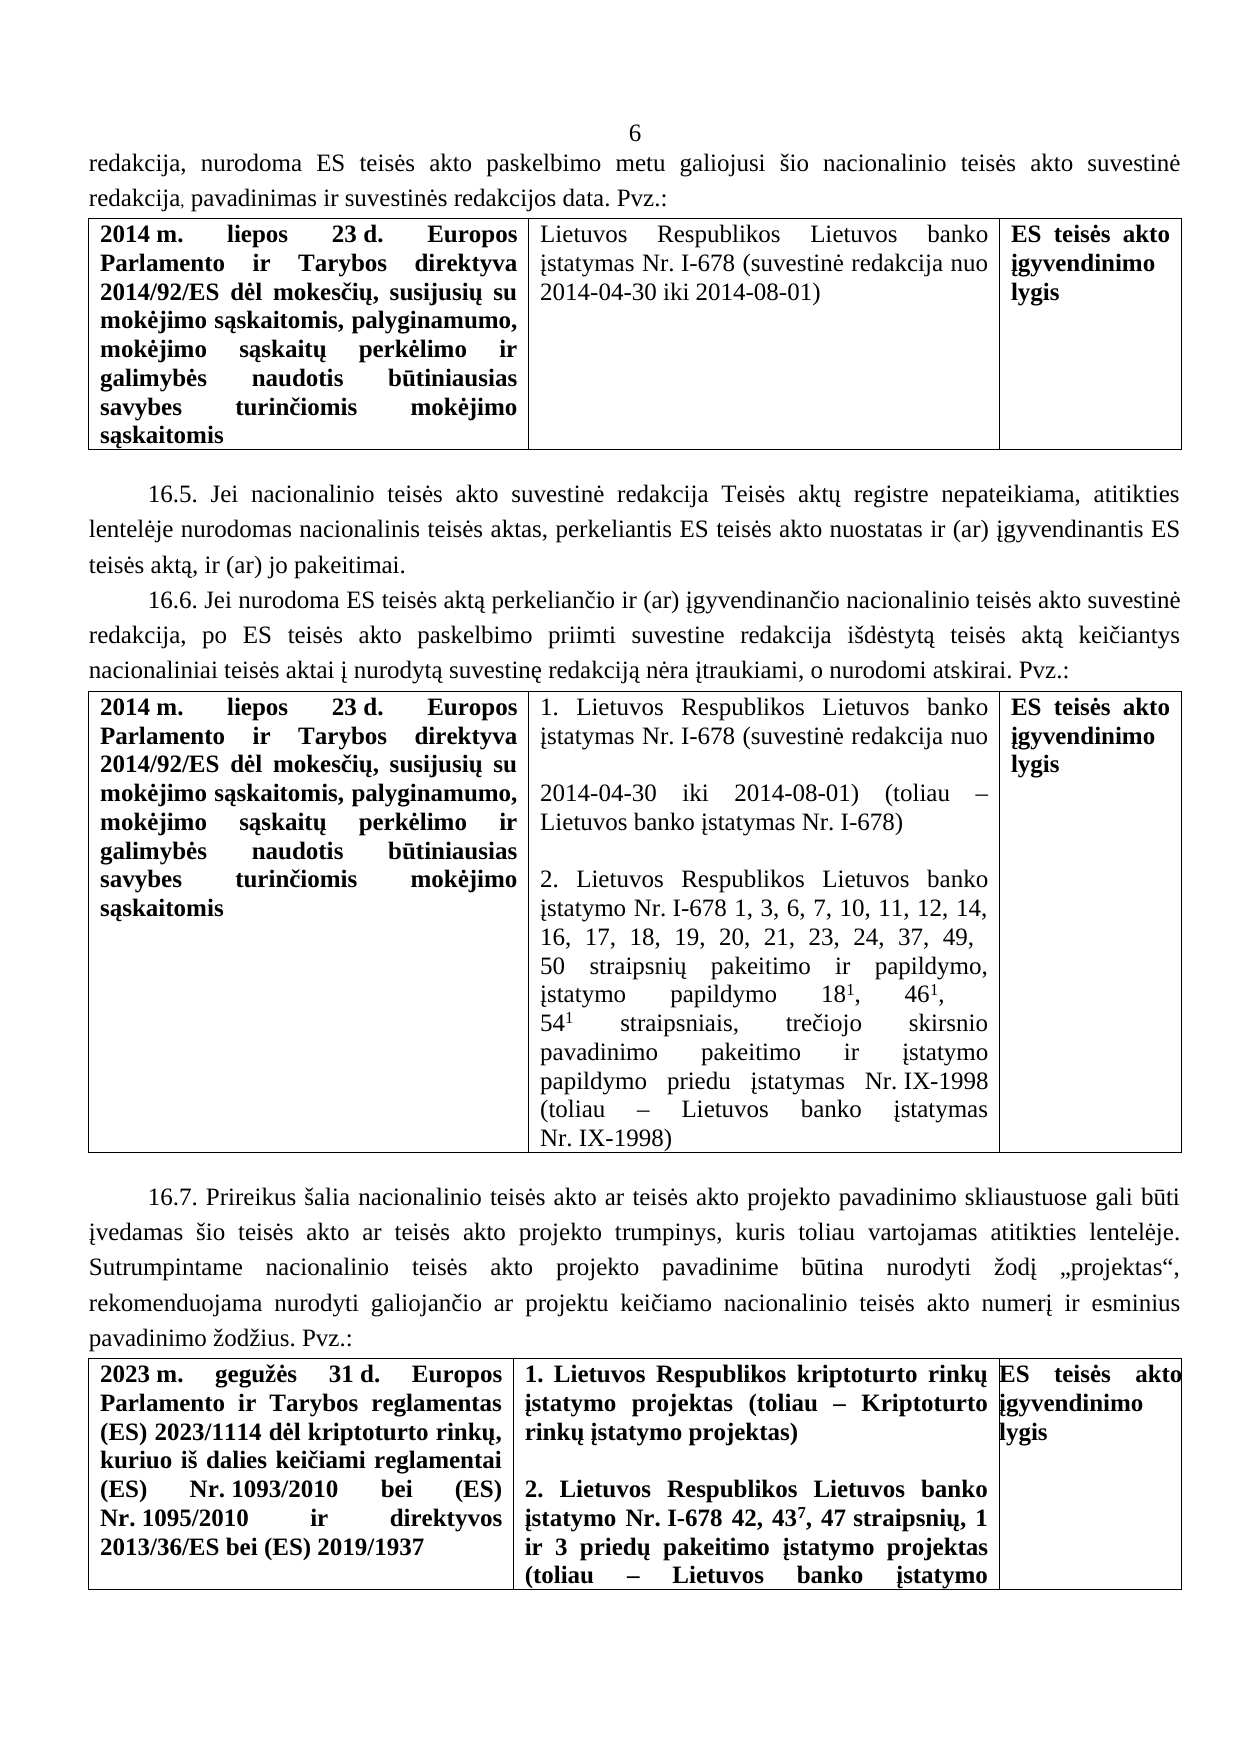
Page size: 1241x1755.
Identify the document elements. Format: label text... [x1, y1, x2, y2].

table_header 1. Lietuvos Respublikos Lietuvos banko įstatymas Nr. I-678 (suvestinė redakcija nuo 2014-04-30 iki 2014-08-01) (toliau – Lietuvos banko įstatymas Nr. I-678) 2. Lietuvos Respublikos Lietuvos banko įstatymo Nr. I-678 1, 3, 6, 7, 10, 11, 12, 14, 16, 17, 18, 19, 20, 21, 23, 24, 37, 49, 50 straipsnių pakeitimo ir papildymo, įstatymo papildymo 181, 461, 541 straipsniais, trečiojo skirsnio pavadinimo pakeitimo ir įstatymo papildymo priedu įstatymas Nr. IX-1998 (toliau – Lietuvos banko įstatymas Nr. IX‑1998) [529, 692, 999, 1152]
text 16.6. Jei nurodoma ES teisės aktą perkeliančio ir (ar) įgyvendinančio nacionalinio teisės akto suvestinė redakcija, po ES teisės akto paskelbimo priimti suvestine redakcija išdėstytą teisės aktą keičiantys nacionaliniai teisės aktai į nurodytą suvestinę redakciją nėra įtraukiami, o nurodomi atskirai. Pvz.: [89, 585, 1181, 684]
table_header 2014 m. liepos 23 d. Europos Parlamento ir Tarybos direktyva 2014/92/ES dėl mokesčių, susijusių su mokėjimo sąskaitomis, palyginamumo, mokėjimo sąskaitų perkėlimo ir galimybės naudotis būtiniausias savybes turinčiomis mokėjimo sąskaitomis [89, 692, 528, 1152]
text 16.5. Jei nacionalinio teisės akto suvestinė redakcija Teisės aktų registre nepateikiama, atitikties lentelėje nurodomas nacionalinis teisės aktas, perkeliantis ES teisės akto nuostatas ir (ar) įgyvendinantis ES teisės aktą, ir (ar) jo pakeitimai. [89, 479, 1181, 578]
table_header ES teisės akto įgyvendinimo lygis [1000, 692, 1181, 1152]
table_header ES teisės akto įgyvendinimo lygis [1000, 219, 1181, 449]
table_header 1. Lietuvos Respublikos kriptoturto rinkų įstatymo projektas (toliau – Kriptoturto rinkų įstatymo projektas) 2. Lietuvos Respublikos Lietuvos banko įstatymo Nr. I-678 42, 437, 47 straipsnių, 1 ir 3 priedų pakeitimo įstatymo projektas (toliau – Lietuvos banko įstatymo [514, 1359, 999, 1589]
table_header ES teisės akto įgyvendinimo lygis [1000, 1359, 1181, 1589]
text 16.7. Prireikus šalia nacionalinio teisės akto ar teisės akto projekto pavadinimo skliaustuose gali būti įvedamas šio teisės akto ar teisės akto projekto trumpinys, kuris toliau vartojamas atitikties lentelėje. Sutrumpintame nacionalinio teisės akto projekto pavadinime būtina nurodyti žodį „projektas“, rekomenduojama nurodyti galiojančio ar projektu keičiamo nacionalinio teisės akto numerį ir esminius pavadinimo žodžius. Pvz.: [89, 1182, 1181, 1352]
table_header Lietuvos Respublikos Lietuvos banko įstatymas Nr. I-678 (suvestinė redakcija nuo 2014‑04‑30 iki 2014-08-01) [529, 219, 999, 449]
text redakcija, nurodoma ES teisės akto paskelbimo metu galiojusi šio nacionalinio teisės akto suvestinė redakcija, pavadinimas ir suvestinės redakcijos data. Pvz.: [89, 148, 1181, 212]
table_header 2014 m. liepos 23 d. Europos Parlamento ir Tarybos direktyva 2014/92/ES dėl mokesčių, susijusių su mokėjimo sąskaitomis, palyginamumo, mokėjimo sąskaitų perkėlimo ir galimybės naudotis būtiniausias savybes turinčiomis mokėjimo sąskaitomis [89, 219, 528, 449]
table_header 2023 m. gegužės 31 d. Europos Parlamento ir Tarybos reglamentas (ES) 2023/1114 dėl kriptoturto rinkų, kuriuo iš dalies keičiami reglamentai (ES) Nr. 1093/2010 bei (ES) Nr. 1095/2010 ir direktyvos 2013/36/ES bei (ES) 2019/1937 [89, 1359, 513, 1589]
